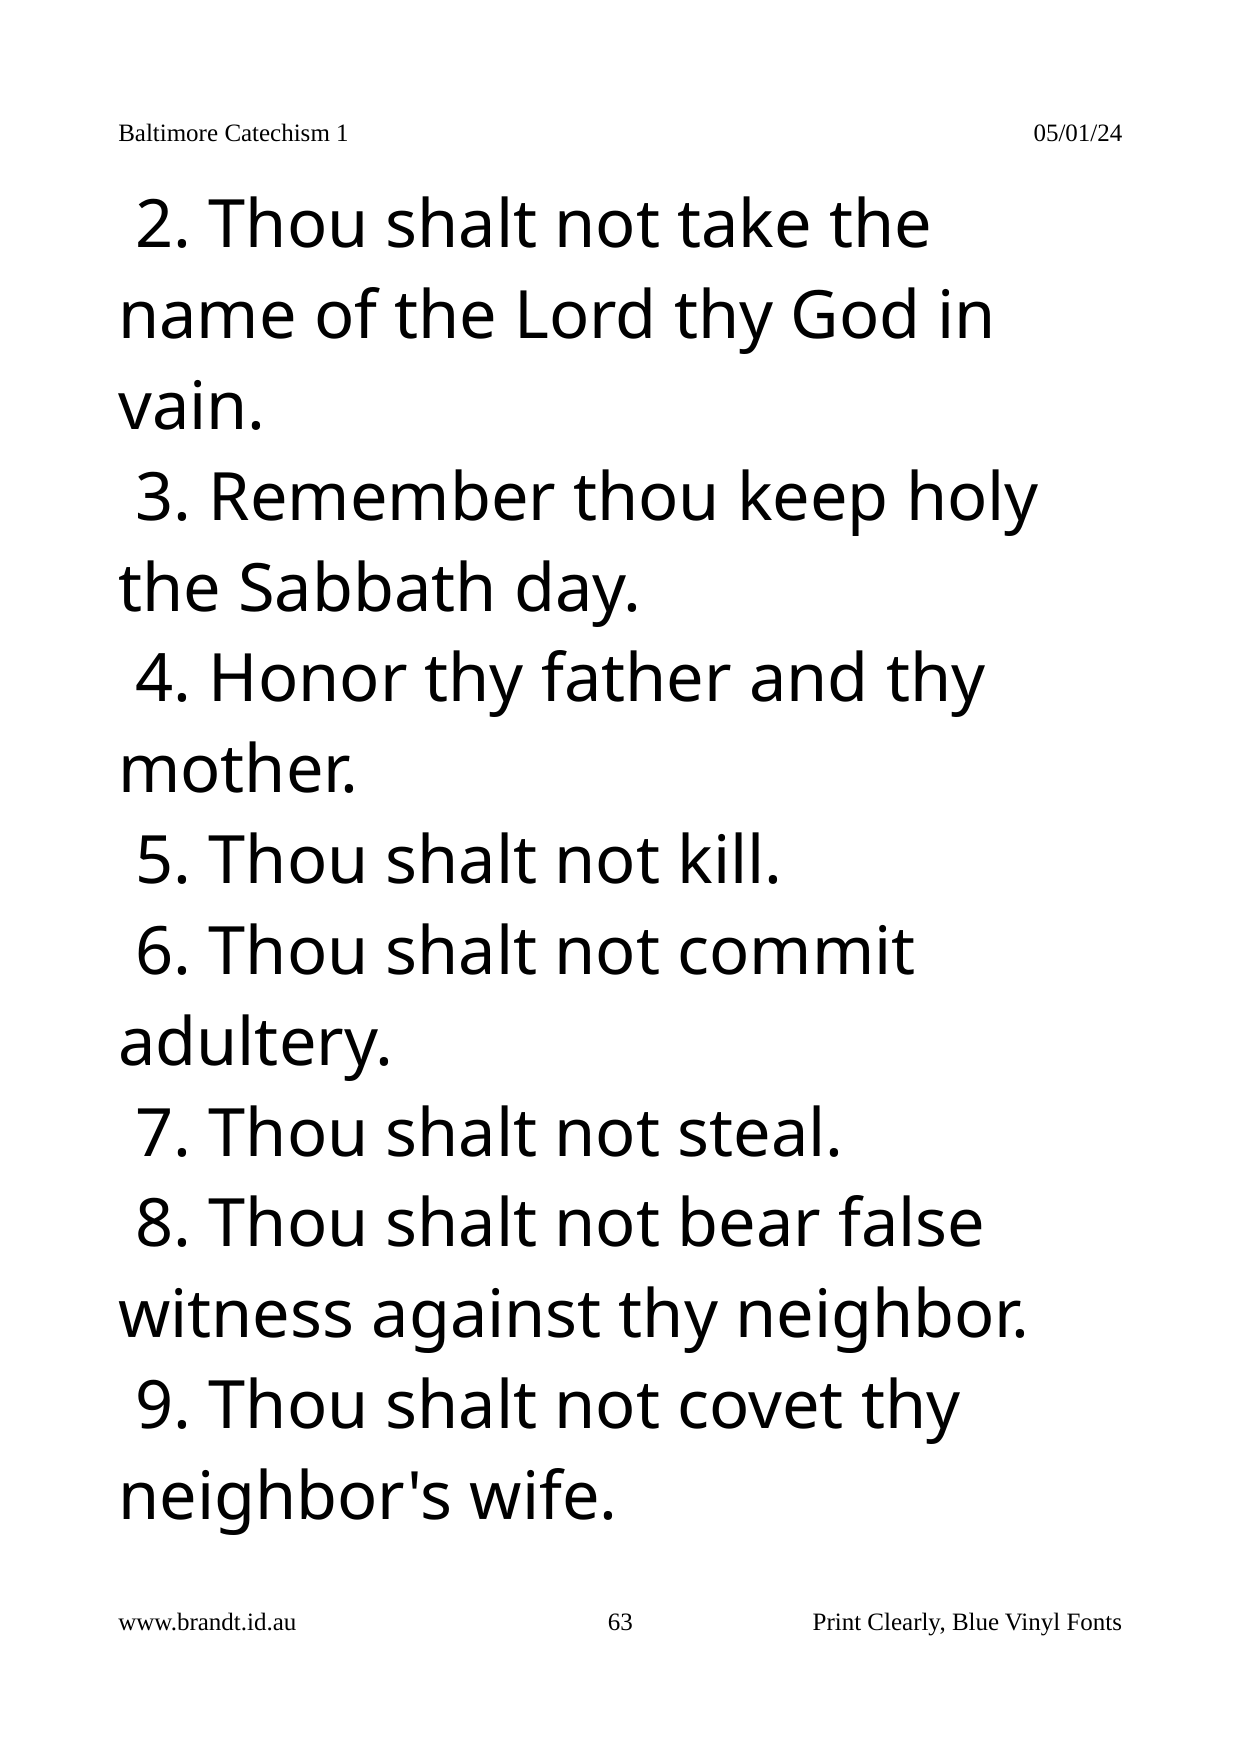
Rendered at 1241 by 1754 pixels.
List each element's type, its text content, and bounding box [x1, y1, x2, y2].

text 2. Thou shalt not take the name of the Lord thy God in vain. [118, 176, 1122, 449]
text 7. Thou shalt not steal. [118, 1085, 1122, 1176]
text 5. Thou shalt not kill. [118, 812, 1122, 903]
text 6. Thou shalt not commit adultery. [118, 903, 1122, 1085]
text 3. Remember thou keep holy the Sabbath day. [118, 449, 1122, 631]
text 9. Thou shalt not covet thy neighbor's wife. [118, 1357, 1122, 1539]
text 8. Thou shalt not bear false witness against thy neighbor. [118, 1176, 1122, 1357]
text 4. Honor thy father and thy mother. [118, 631, 1122, 812]
